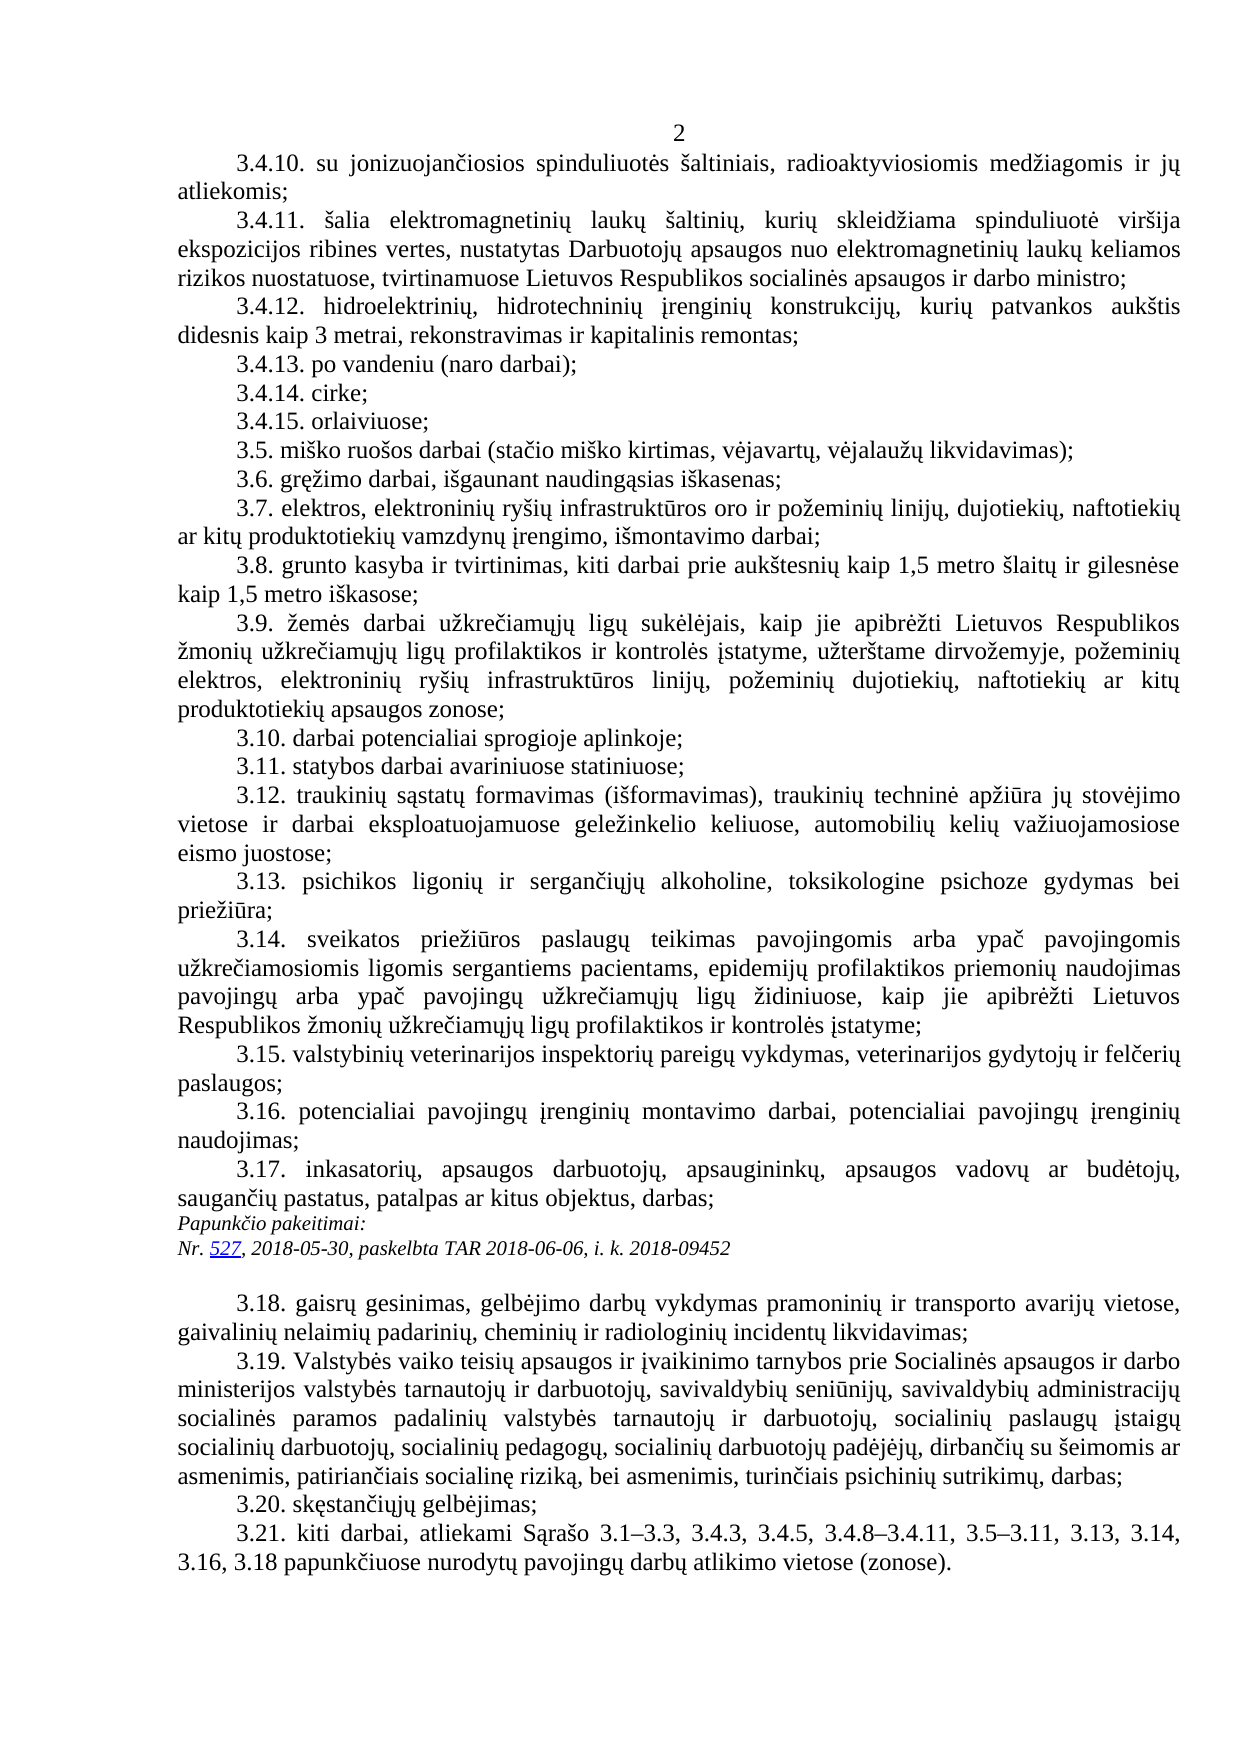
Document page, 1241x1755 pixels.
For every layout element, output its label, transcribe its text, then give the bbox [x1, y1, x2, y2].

text 3.15. valstybinių veterinarijos inspektorių pareigų vykdymas, veterinarijos gydytojų ir felčerių paslaugos; [177, 1039, 1181, 1096]
text 3.14. sveikatos priežiūros paslaugų teikimas pavojingomis arba ypač pavojingomis užkrečiamosiomis ligomis sergantiems pacientams, epidemijų profilaktikos priemonių naudojimas pavojingų arba ypač pavojingų užkrečiamųjų ligų židiniuose, kaip jie apibrėžti Lietuvos Respublikos žmonių užkrečiamųjų ligų profilaktikos ir kontrolės įstatyme; [177, 924, 1181, 1039]
text 3.20. skęstančiųjų gelbėjimas; [177, 1489, 1181, 1518]
text 3.6. gręžimo darbai, išgaunant naudingąsias iškasenas; [177, 464, 1181, 493]
text 3.4.15. orlaiviuose; [177, 406, 1181, 435]
text 3.18. gaisrų gesinimas, gelbėjimo darbų vykdymas pramoninių ir transporto avarijų vietose, gaivalinių nelaimių padarinių, cheminių ir radiologinių incidentų likvidavimas; [177, 1288, 1181, 1346]
text 3.4.14. cirke; [177, 378, 1181, 406]
text 3.4.11. šalia elektromagnetinių laukų šaltinių, kurių skleidžiama spinduliuotė viršija ekspozicijos ribines vertes, nustatytas Darbuotojų apsaugos nuo elektromagnetinių laukų keliamos rizikos nuostatuose, tvirtinamuose Lietuvos Respublikos socialinės apsaugos ir darbo ministro; [177, 205, 1181, 291]
text 3.12. traukinių sąstatų formavimas (išformavimas), traukinių techninė apžiūra jų stovėjimo vietose ir darbai eksploatuojamuose geležinkelio keliuose, automobilių kelių važiuojamosiose eismo juostose; [177, 780, 1181, 866]
text 3.5. miško ruošos darbai (stačio miško kirtimas, vėjavartų, vėjalaužų likvidavimas); [177, 435, 1181, 464]
text 3.19. Valstybės vaiko teisių apsaugos ir įvaikinimo tarnybos prie Socialinės apsaugos ir darbo ministerijos valstybės tarnautojų ir darbuotojų, savivaldybių seniūnijų, savivaldybių administracijų socialinės paramos padalinių valstybės tarnautojų ir darbuotojų, socialinių paslaugų įstaigų socialinių darbuotojų, socialinių pedagogų, socialinių darbuotojų padėjėjų, dirbančių su šeimomis ar asmenimis, patiriančiais socialinę riziką, bei asmenimis, turinčiais psichinių sutrikimų, darbas; [177, 1346, 1181, 1489]
text 3.4.10. su jonizuojančiosios spinduliuotės šaltiniais, radioaktyviosiomis medžiagomis ir jų atliekomis; [177, 148, 1181, 205]
text 3.9. žemės darbai užkrečiamųjų ligų sukėlėjais, kaip jie apibrėžti Lietuvos Respublikos žmonių užkrečiamųjų ligų profilaktikos ir kontrolės įstatyme, užterštame dirvožemyje, požeminių elektros, elektroninių ryšių infrastruktūros linijų, požeminių dujotiekių, naftotiekių ar kitų produktotiekių apsaugos zonose; [177, 608, 1181, 723]
text 3.13. psichikos ligonių ir sergančiųjų alkoholine, toksikologine psichoze gydymas bei priežiūra; [177, 866, 1181, 924]
text Nr. 527, 2018-05-30, paskelbta TAR 2018-06-06, i. k. 2018-09452 [177, 1235, 1181, 1259]
text 3.17. inkasatorių, apsaugos darbuotojų, apsaugininkų, apsaugos vadovų ar budėtojų, saugančių pastatus, patalpas ar kitus objektus, darbas; [177, 1154, 1181, 1211]
text 3.4.13. po vandeniu (naro darbai); [177, 349, 1181, 378]
text 3.4.12. hidroelektrinių, hidrotechninių įrenginių konstrukcijų, kurių patvankos aukštis didesnis kaip 3 metrai, rekonstravimas ir kapitalinis remontas; [177, 291, 1181, 349]
text 3.21. kiti darbai, atliekami Sąrašo 3.1–3.3, 3.4.3, 3.4.5, 3.4.8–3.4.11, 3.5–3.11, 3.13, 3.14, 3.16, 3.18 papunkčiuose nurodytų pavojingų darbų atlikimo vietose (zonose). [177, 1518, 1181, 1576]
text 3.11. statybos darbai avariniuose statiniuose; [177, 751, 1181, 780]
text 3.7. elektros, elektroninių ryšių infrastruktūros oro ir požeminių linijų, dujotiekių, naftotiekių ar kitų produktotiekių vamzdynų įrengimo, išmontavimo darbai; [177, 493, 1181, 550]
text Papunkčio pakeitimai: [177, 1211, 1181, 1235]
text 3.10. darbai potencialiai sprogioje aplinkoje; [177, 723, 1181, 751]
text 3.16. potencialiai pavojingų įrenginių montavimo darbai, potencialiai pavojingų įrenginių naudojimas; [177, 1096, 1181, 1154]
text 3.8. grunto kasyba ir tvirtinimas, kiti darbai prie aukštesnių kaip 1,5 metro šlaitų ir gilesnėse kaip 1,5 metro iškasose; [177, 550, 1181, 608]
